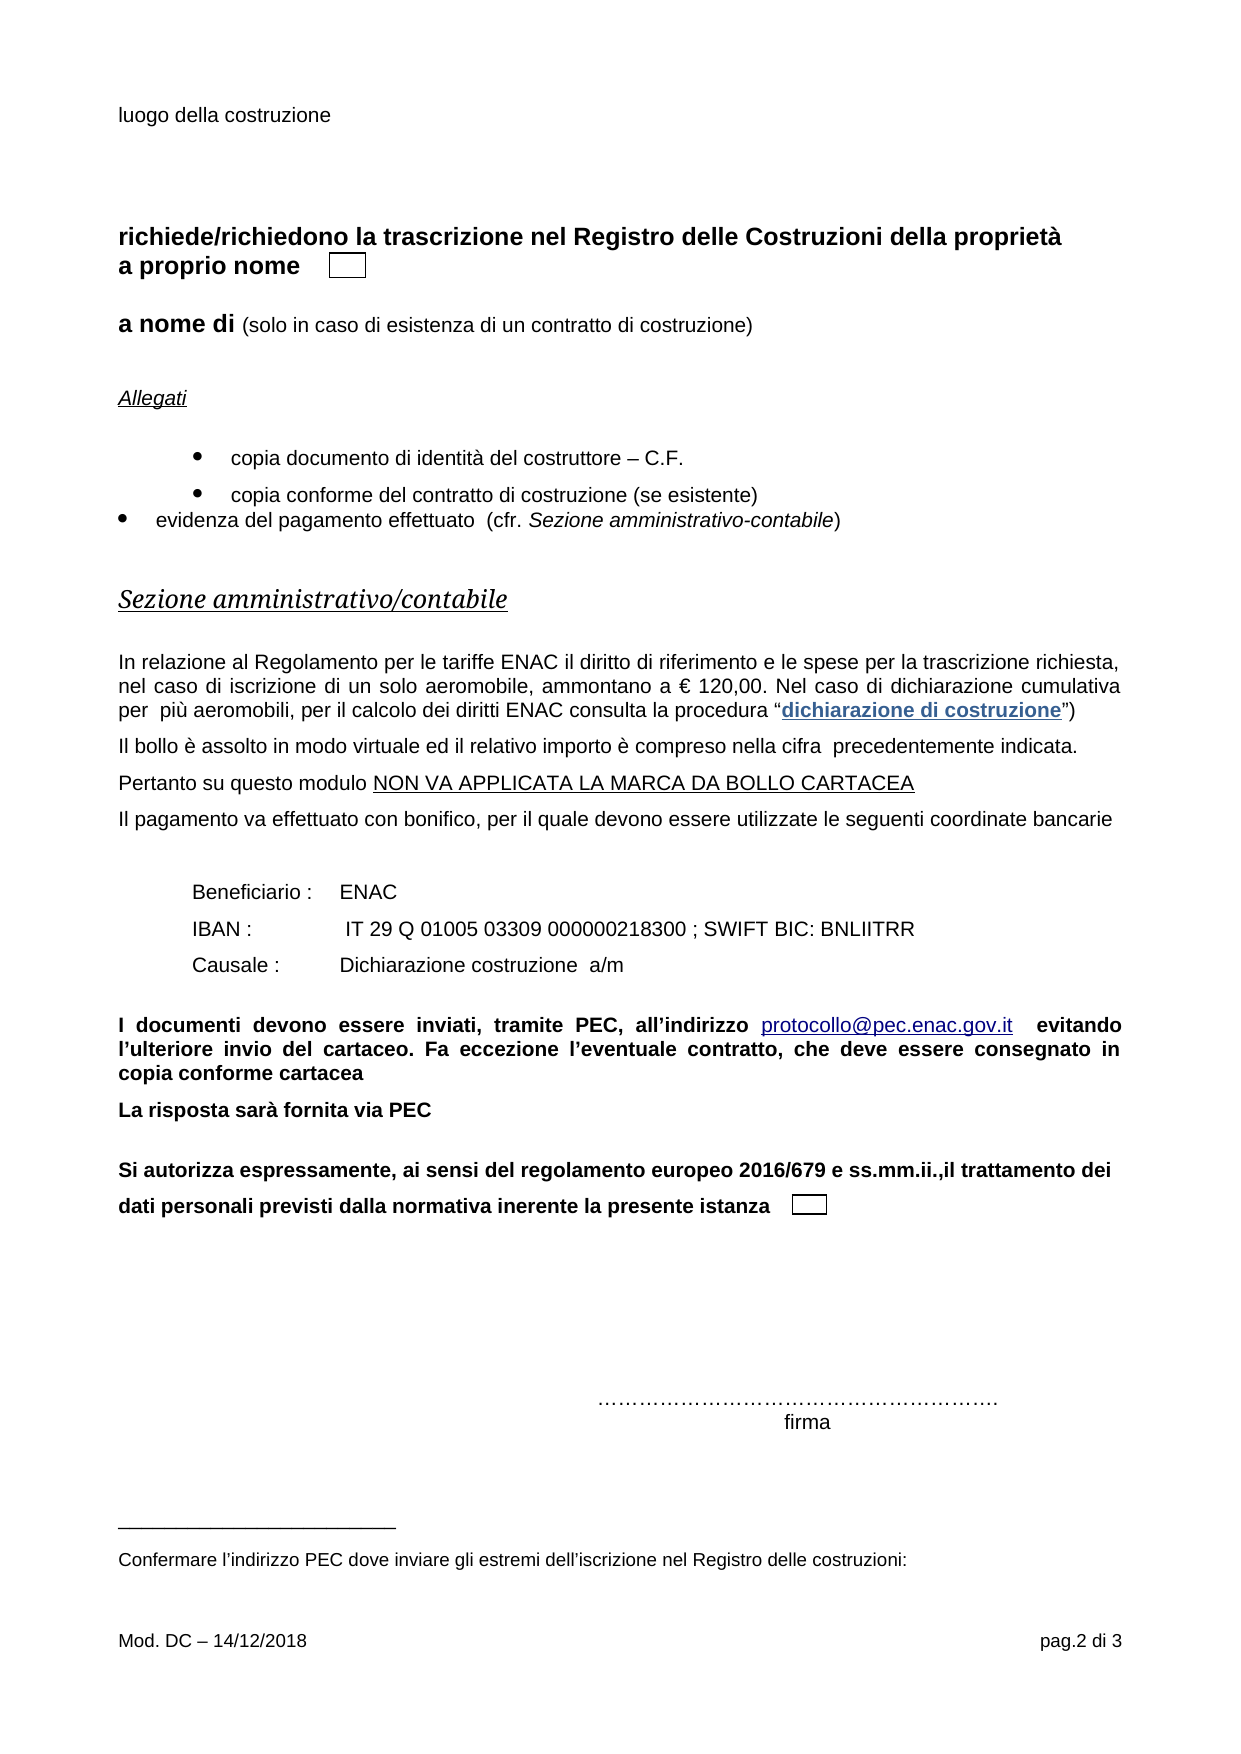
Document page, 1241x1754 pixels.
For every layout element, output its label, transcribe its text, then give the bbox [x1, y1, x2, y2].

text Pertanto su questo modulo NON VA APPLICATA LA MARCA DA BOLLO CARTACEA [118, 771, 1122, 794]
text Sezione amministrativo/contabile [118, 582, 1122, 616]
text a proprio nome [118, 251, 1149, 280]
text luogo della costruzione [118, 103, 1149, 127]
text Si autorizza espressamente, ai sensi del regolamento europeo 2016/679 e ss.mm.ii.,il trattamento dei dati personali previsti dalla normativa inerente la presente istanza [118, 1158, 1122, 1218]
text Allegati [118, 385, 1149, 409]
text In relazione al Regolamento per le tariffe ENAC il diritto di riferimento e le spese per la trascrizione richiesta, nel caso di iscrizione di un solo aeromobile, ammontano a € 120,00. Nel caso di dichiarazione cumulativa per più aeromobili, per il calcolo dei diritti ENAC consulta la procedura “dichiarazione di costruzione”) [118, 650, 1122, 722]
list evidenza del pagamento effettuato (cfr. Sezione amministrativo-contabile) [118, 508, 1122, 533]
text richiede/richiedono la trascrizione nel Registro delle Costruzioni della proprietà [118, 222, 1149, 251]
list copia documento di identità del costruttore – C.F. [193, 446, 1122, 471]
list copia conforme del contratto di costruzione (se esistente) [193, 483, 1122, 508]
text a nome di (solo in caso di esistenza di un contratto di costruzione) [118, 309, 1149, 337]
text …………………………………………………. [118, 1386, 1122, 1410]
text firma [118, 1410, 1122, 1434]
text Confermare l’indirizzo PEC dove inviare gli estremi dell’iscrizione nel Registro delle costruzioni: [118, 1549, 1122, 1571]
text Beneficiario : ENAC [118, 880, 1122, 904]
text Il bollo è assolto in modo virtuale ed il relativo importo è compreso nella cifra precedentemente indicata. [118, 734, 1122, 758]
text ________________________ [118, 1506, 1122, 1530]
text La risposta sarà fornita via PEC [118, 1098, 1122, 1122]
text IBAN : IT 29 Q 01005 03309 000000218300 ; SWIFT BIC: BNLIITRR [118, 916, 1122, 940]
text Causale : Dichiarazione costruzione a/m [118, 953, 1122, 977]
text Il pagamento va effettuato con bonifico, per il quale devono essere utilizzate le seguenti coordinate bancarie [118, 807, 1122, 831]
text I documenti devono essere inviati, tramite PEC, all’indirizzo protocollo@pec.enac.gov.it evitando l’ulteriore invio del cartaceo. Fa eccezione l’eventuale contratto, che deve essere consegnato in copia conforme cartacea [118, 1013, 1122, 1085]
